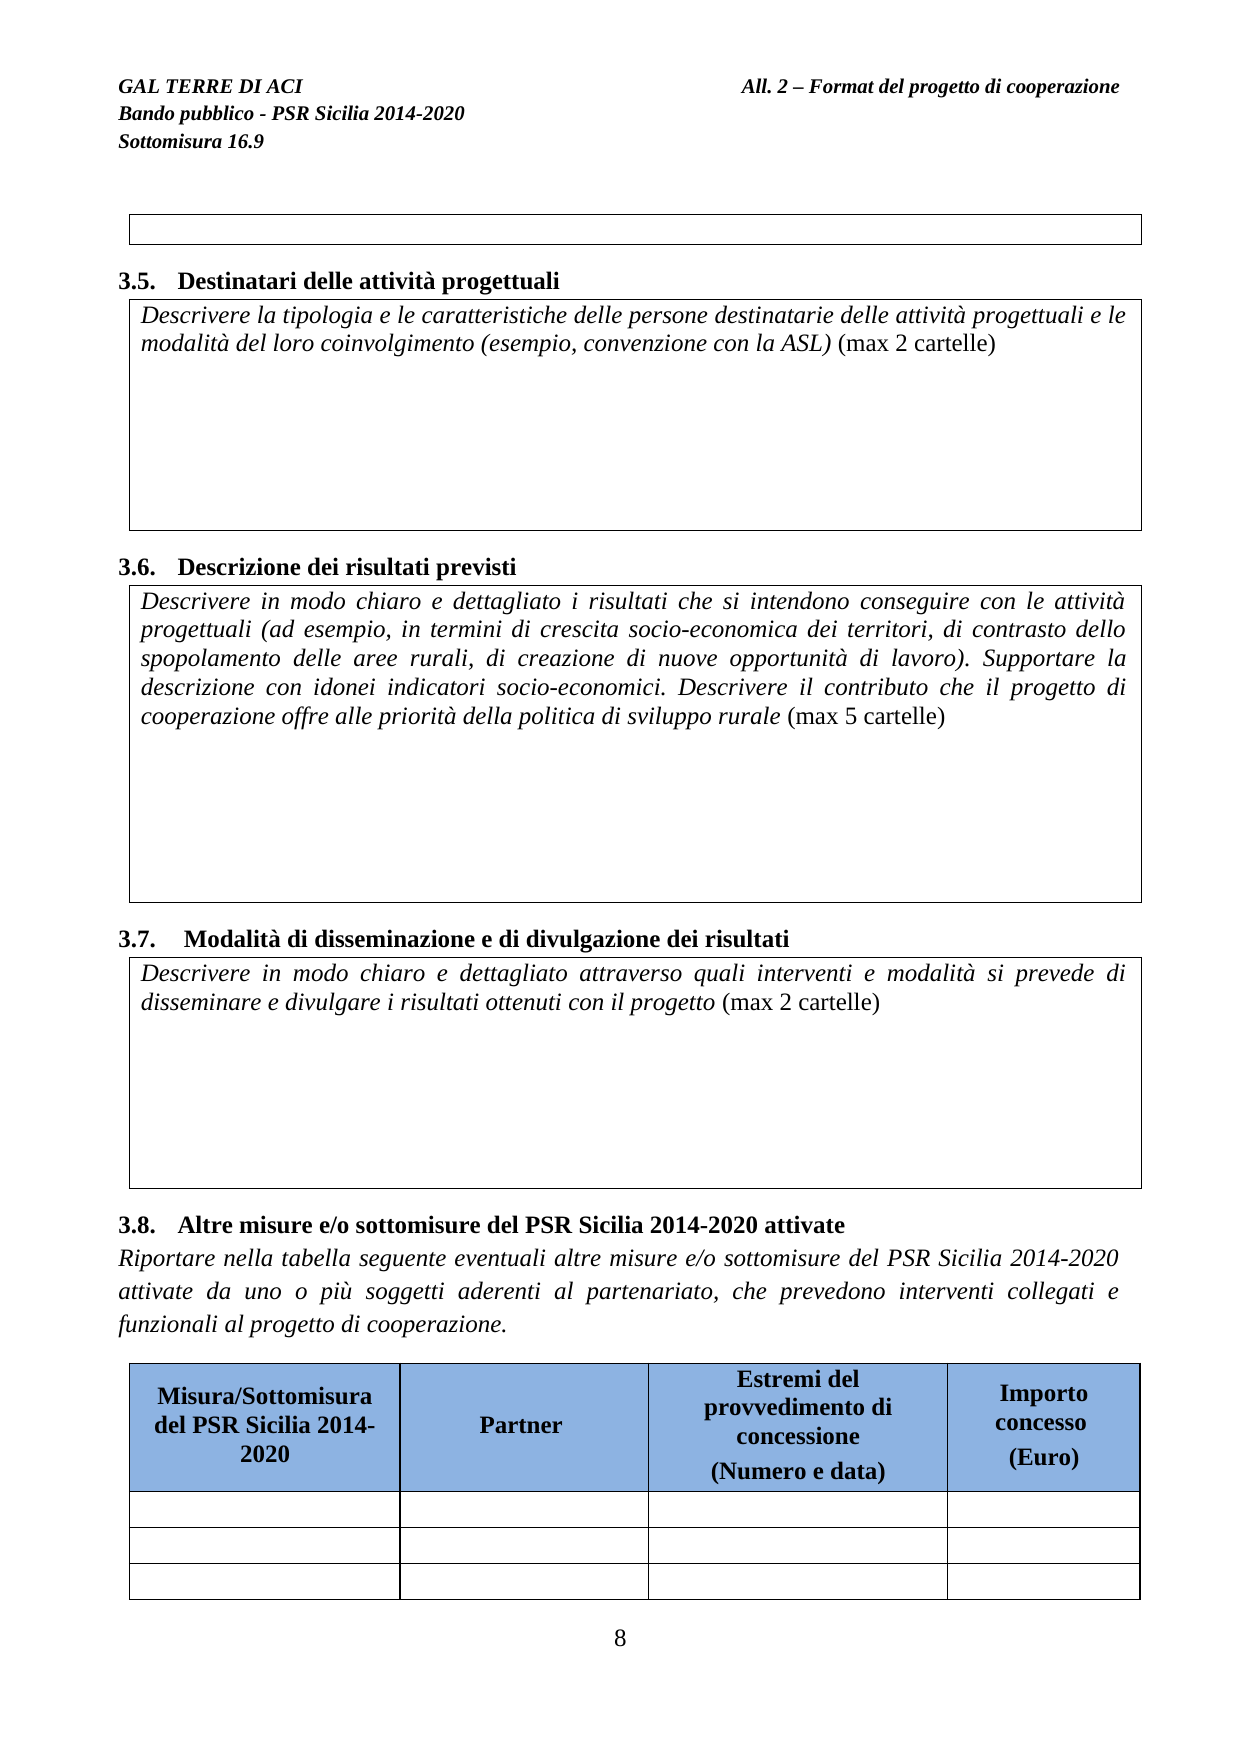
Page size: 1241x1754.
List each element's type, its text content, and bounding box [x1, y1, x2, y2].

list Descrizione dei risultati previsti [118, 552, 1122, 580]
table_cell [130, 1564, 399, 1599]
table_header Estremi del provvedimento di concessione (Numero e data) [649, 1364, 947, 1491]
table_cell [401, 1528, 648, 1563]
table_header Partner [401, 1364, 648, 1491]
table_header Descrivere in modo chiaro e dettagliato attraverso quali interventi e modalità si prevede di disseminare e divulgare i risultati ottenuti con il progetto (max 2 cartelle) [130, 958, 1141, 1188]
table_cell [401, 1564, 648, 1599]
list Modalità di disseminazione e di divulgazione dei risultati [118, 924, 1122, 953]
table_header Descrivere in modo chiaro e dettagliato i risultati che si intendono conseguire con le attività progettuali (ad esempio, in termini di crescita socio-economica dei territori, di contrasto dello spopolamento delle aree rurali, di creazione di nuove opportunità di lavoro). Supportare la descrizione con idonei indicatori socio-economici. Descrivere il contributo che il progetto di cooperazione offre alle priorità della politica di sviluppo rurale (max 5 cartelle) [130, 586, 1141, 902]
table_header Descrivere la tipologia e le caratteristiche delle persone destinatarie delle attività progettuali e le modalità del loro coinvolgimento (esempio, convenzione con la ASL) (max 2 cartelle) [130, 300, 1141, 530]
table_header [130, 215, 1141, 244]
table_cell [130, 1492, 399, 1527]
table_header Misura/Sottomisura del PSR Sicilia 2014-2020 [130, 1364, 399, 1491]
text Riportare nella tabella seguente eventuali altre misure e/o sottomisure del PSR Sicilia 2014-2020 attivate da uno o più soggetti aderenti al partenariato, che prevedono interventi collegati e funzionali al progetto di cooperazione. [118, 1243, 1122, 1338]
table_cell [948, 1492, 1139, 1527]
table_cell [649, 1528, 947, 1563]
table_cell [948, 1528, 1139, 1563]
table_cell [649, 1564, 947, 1599]
list Destinatari delle attività progettuali [118, 266, 1122, 294]
table_cell [948, 1564, 1139, 1599]
table_header Importo concesso (Euro) [948, 1364, 1139, 1491]
table_cell [401, 1492, 648, 1527]
table_cell [130, 1528, 399, 1563]
list Altre misure e/o sottomisure del PSR Sicilia 2014-2020 attivate [118, 1210, 1122, 1238]
table_cell [649, 1492, 947, 1527]
